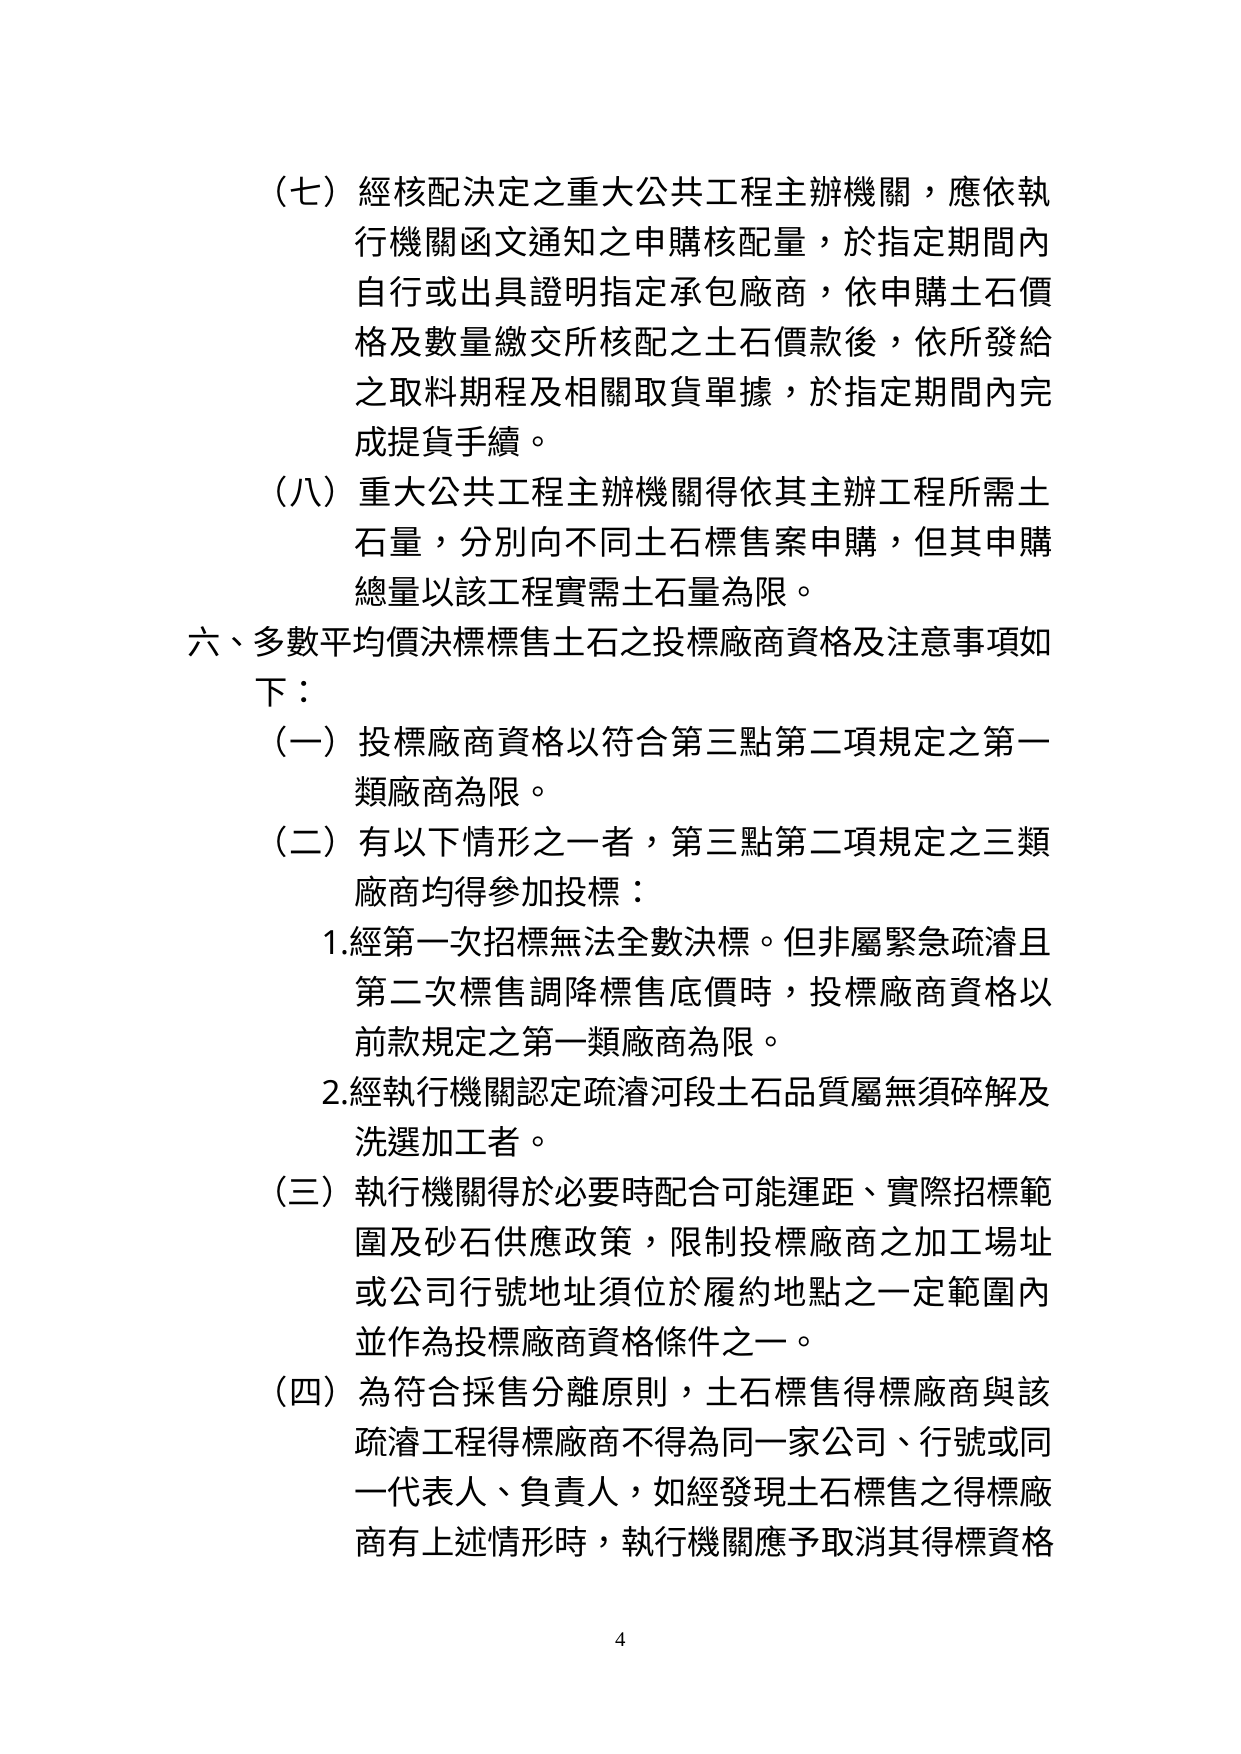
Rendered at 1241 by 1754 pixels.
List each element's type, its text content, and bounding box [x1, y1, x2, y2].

text （三）執行機關得於必要時配合可能運距、實際招標範圍及砂石供應政策，限制投標廠商之加工場址或公司行號地址須位於履約地點之一定範圍內，並作為投標廠商資格條件之一。 [254, 1164, 1053, 1364]
text （四）為符合採售分離原則，土石標售得標廠商與該疏濬工程得標廠商不得為同一家公司、行號或同一代表人、負責人，如經發現土石標售之得標廠商有上述情形時，執行機關應予取消其得標資格。 [254, 1364, 1053, 1564]
text 1.經第一次招標無法全數決標。但非屬緊急疏濬且第二次標售調降標售底價時，投標廠商資格以前款規定之第一類廠商為限。 [321, 914, 1053, 1064]
text 2.經執行機關認定疏濬河段土石品質屬無須碎解及洗選加工者。 [321, 1064, 1053, 1164]
text （一）投標廠商資格以符合第三點第二項規定之第一類廠商為限。 [254, 714, 1053, 814]
text （八）重大公共工程主辦機關得依其主辦工程所需土石量，分別向不同土石標售案申購，但其申購總量以該工程實需土石量為限。 [254, 464, 1053, 614]
text 六、多數平均價決標標售土石之投標廠商資格及注意事項如下： [187, 614, 1053, 714]
text （二）有以下情形之一者，第三點第二項規定之三類廠商均得參加投標： [254, 814, 1053, 914]
text （七）經核配決定之重大公共工程主辦機關，應依執行機關函文通知之申購核配量，於指定期間內，自行或出具證明指定承包廠商，依申購土石價格及數量繳交所核配之土石價款後，依所發給之取料期程及相關取貨單據，於指定期間內完成提貨手續。 [254, 164, 1053, 464]
